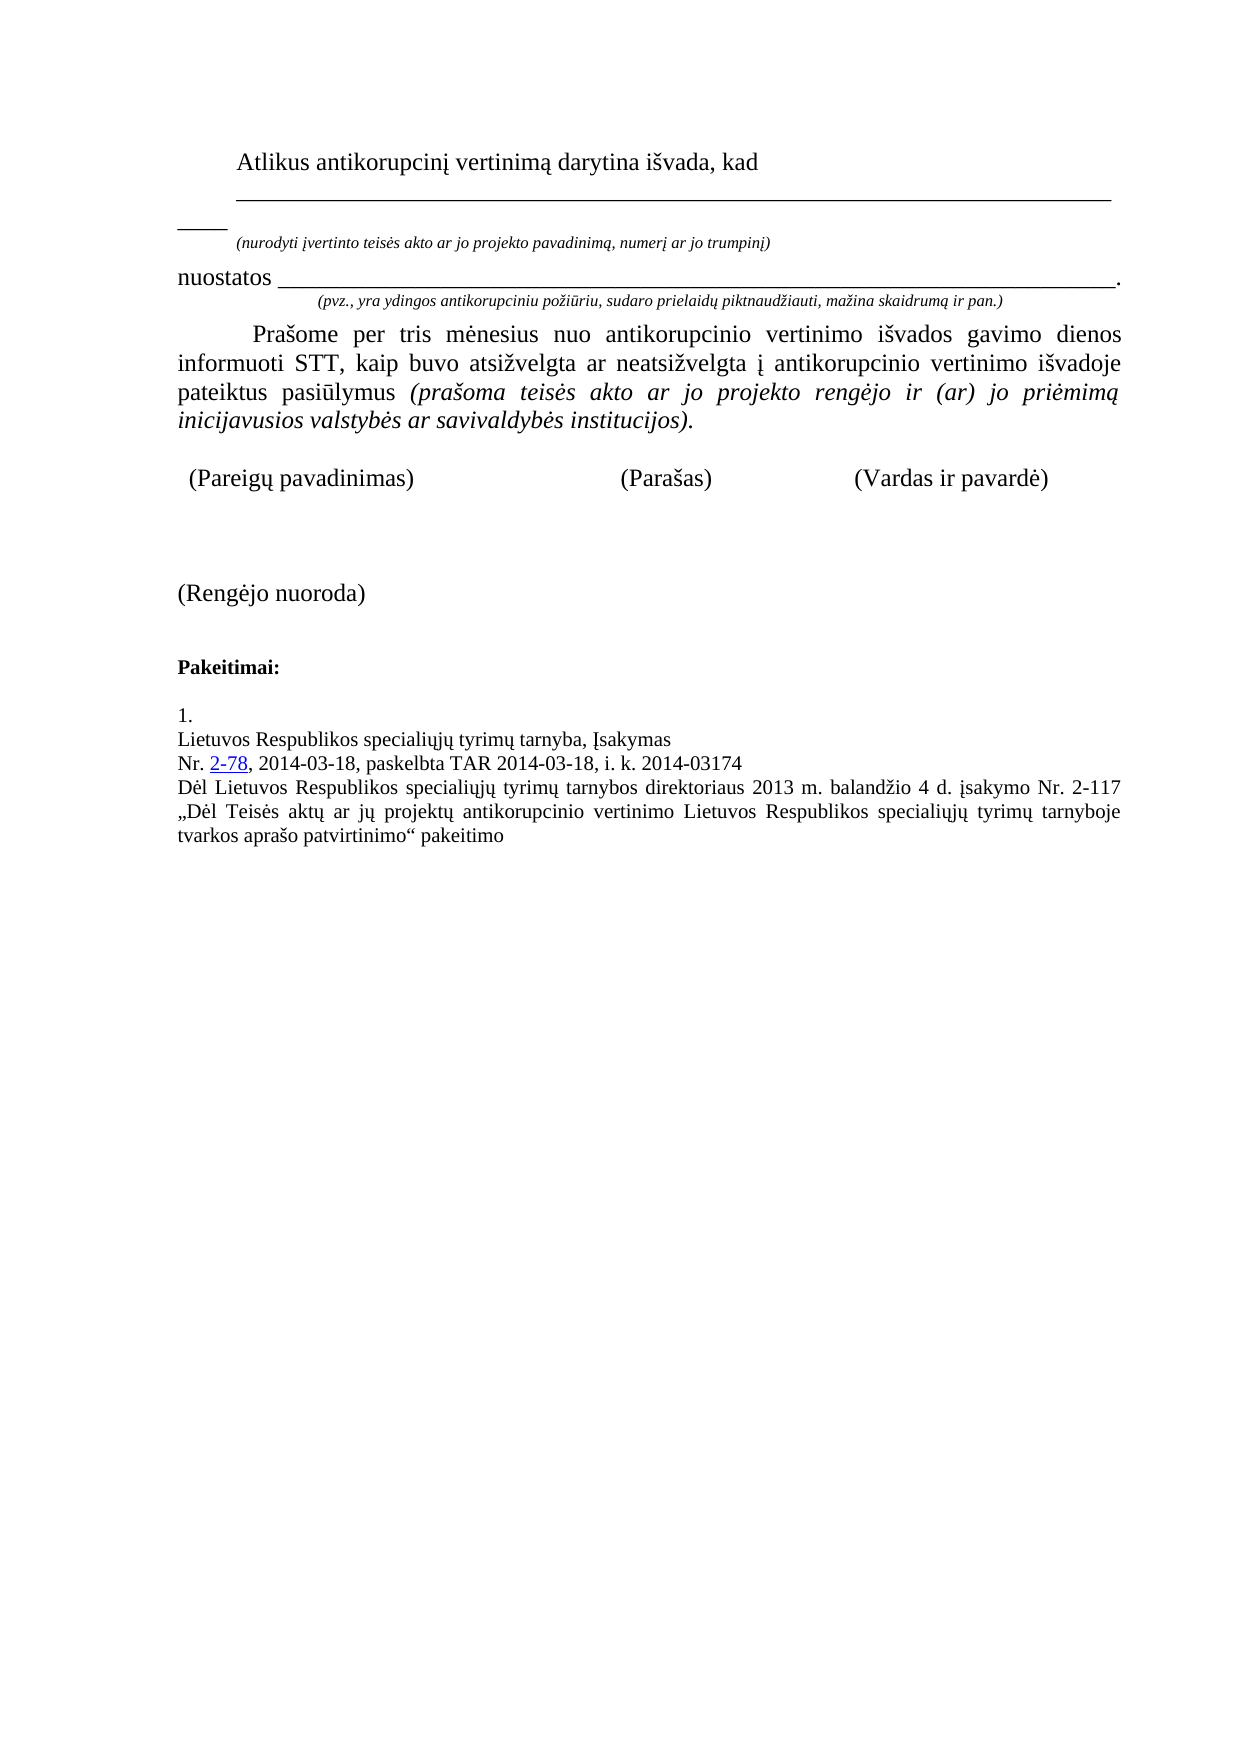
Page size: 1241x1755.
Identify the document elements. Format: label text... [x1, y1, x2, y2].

text (Rengėjo nuoroda) [177, 578, 1122, 607]
text Dėl Lietuvos Respublikos specialiųjų tyrimų tarnybos direktoriaus 2013 m. balandžio 4 d. įsakymo Nr. 2-117 „Dėl Teisės aktų ar jų projektų antikorupcinio vertinimo Lietuvos Respublikos specialiųjų tyrimų tarnyboje tvarkos aprašo patvirtinimo“ pakeitimo [177, 775, 1122, 847]
text (nurodyti įvertinto teisės akto ar jo projekto pavadinimą, numerį ar jo trumpinį) [177, 233, 1122, 262]
text Nr. 2-78, 2014-03-18, paskelbta TAR 2014-03-18, i. k. 2014-03174 [177, 751, 1122, 775]
table_header (Vardas ir pavardė) [781, 463, 1122, 492]
text __________________________________________________________________________ [177, 176, 1122, 233]
text Lietuvos Respublikos specialiųjų tyrimų tarnyba, Įsakymas [177, 727, 1122, 751]
text nuostatos ___________________________________________________________________. [177, 262, 1122, 291]
table_header (Pareigų pavadinimas) [177, 463, 552, 492]
text Atlikus antikorupcinį vertinimą darytina išvada, kad [177, 147, 1122, 176]
text Pakeitimai: [177, 655, 1122, 679]
table_header (Parašas) [552, 463, 781, 492]
text Prašome per tris mėnesius nuo antikorupcinio vertinimo išvados gavimo dienos informuoti STT, kaip buvo atsižvelgta ar neatsižvelgta į antikorupcinio vertinimo išvadoje pateiktus pasiūlymus (prašoma teisės akto ar jo projekto rengėjo ir (ar) jo priėmimą inicijavusios valstybės ar savivaldybės institucijos). [177, 319, 1122, 434]
text 1. [177, 703, 1122, 727]
text (pvz., yra ydingos antikorupciniu požiūriu, sudaro prielaidų piktnaudžiauti, mažina skaidrumą ir pan.) [177, 291, 1122, 319]
